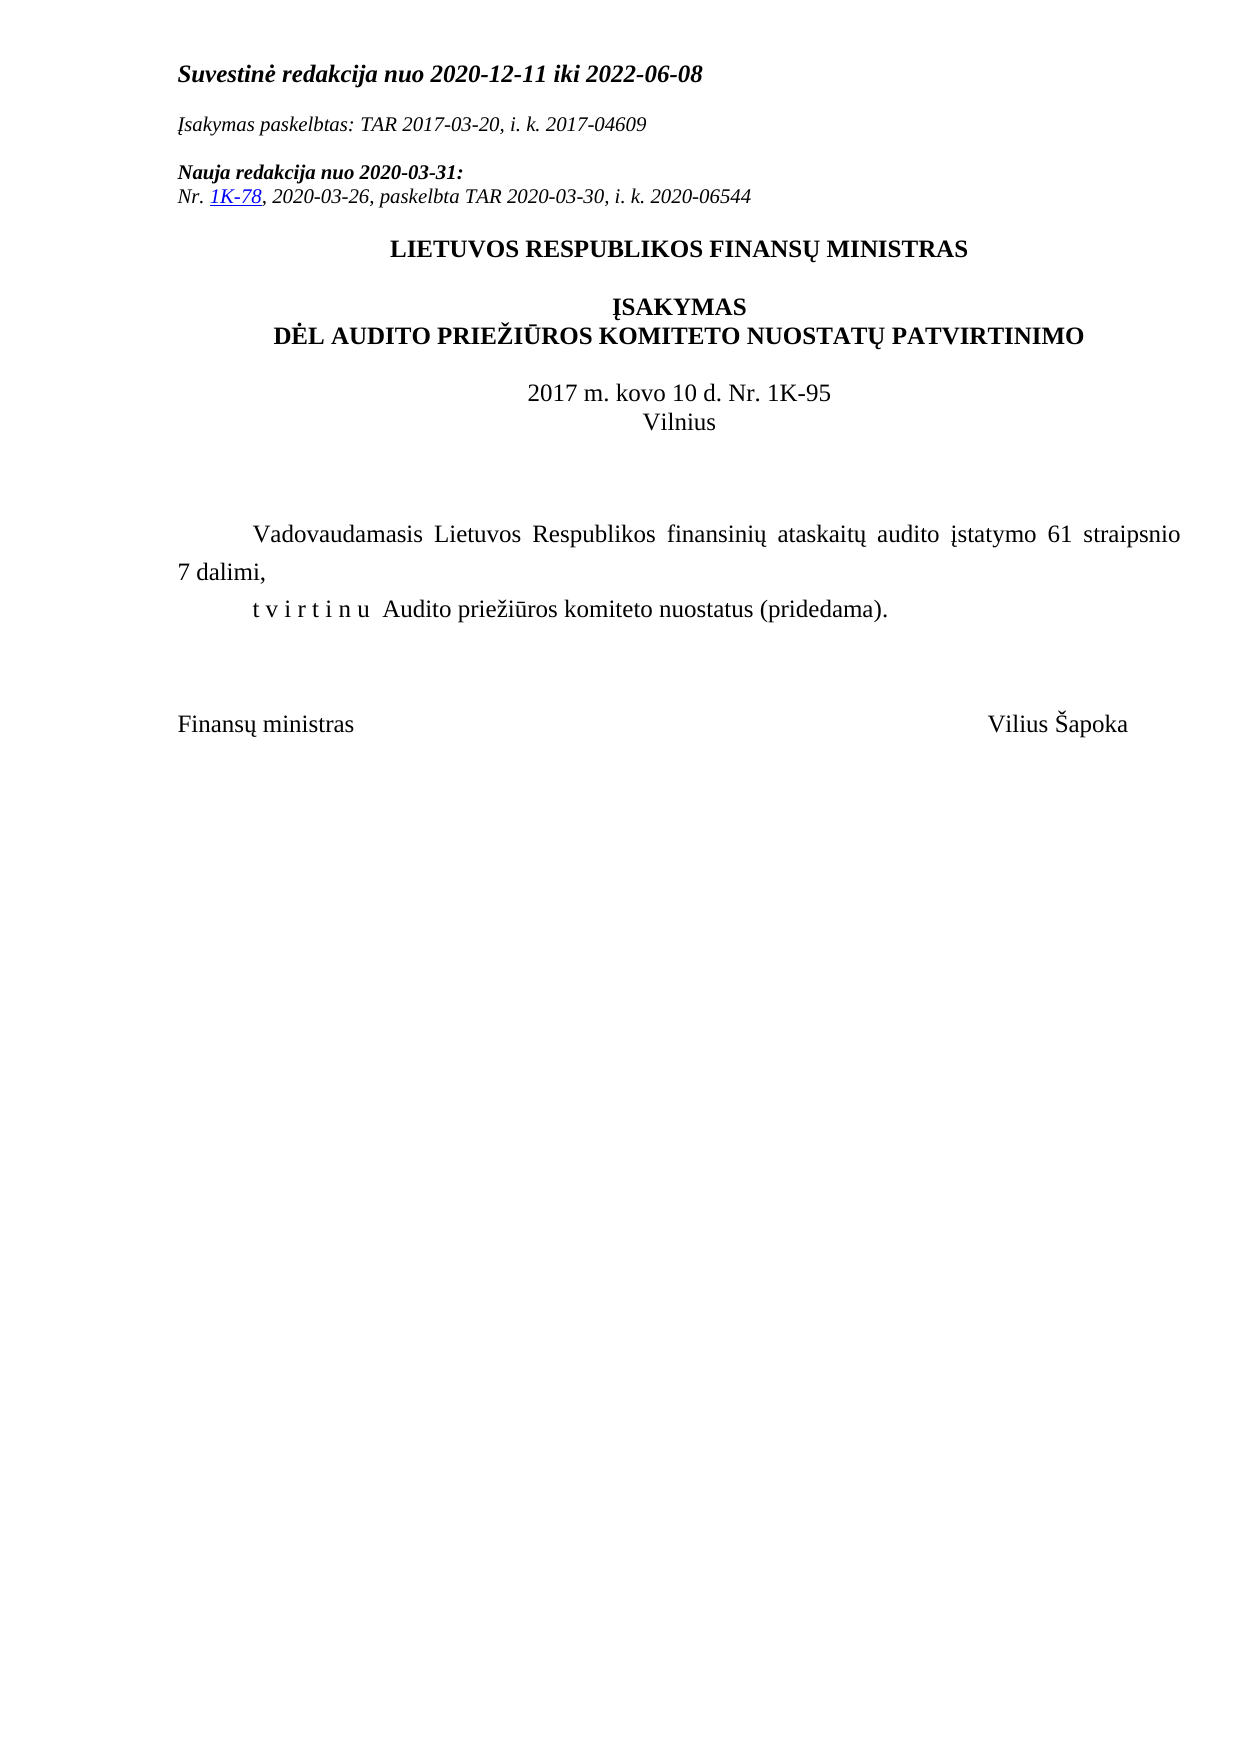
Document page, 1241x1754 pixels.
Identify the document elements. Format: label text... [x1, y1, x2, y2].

text t v i r t i n u Audito priežiūros komiteto nuostatus (pridedama). [177, 586, 1181, 623]
text Finansų ministras Vilius Šapoka [177, 709, 1181, 738]
text Vadovaudamasis Lietuvos Respublikos finansinių ataskaitų audito įstatymo 61 straipsnio 7 dalimi, [177, 511, 1181, 586]
text Nauja redakcija nuo 2020-03-31: [177, 160, 1181, 184]
text 2017 m. kovo 10 d. Nr. 1K-95 [177, 378, 1181, 407]
text Įsakymas paskelbtas: TAR 2017-03-20, i. k. 2017-04609 [177, 112, 1181, 136]
text Vilnius [177, 407, 1181, 436]
text Nr. 1K-78, 2020-03-26, paskelbta TAR 2020-03-30, i. k. 2020-06544 [177, 184, 1181, 208]
text Suvestinė redakcija nuo 2020-12-11 iki 2022-06-08 [177, 59, 1181, 88]
text LIETUVOS RESPUBLIKOS FINANSŲ MINISTRAS [177, 234, 1181, 263]
text ĮSAKYMAS [177, 292, 1181, 321]
text DĖL AUDITO PRIEŽIŪROS KOMITETO NUOSTATŲ PATVIRTINIMO [177, 321, 1181, 349]
